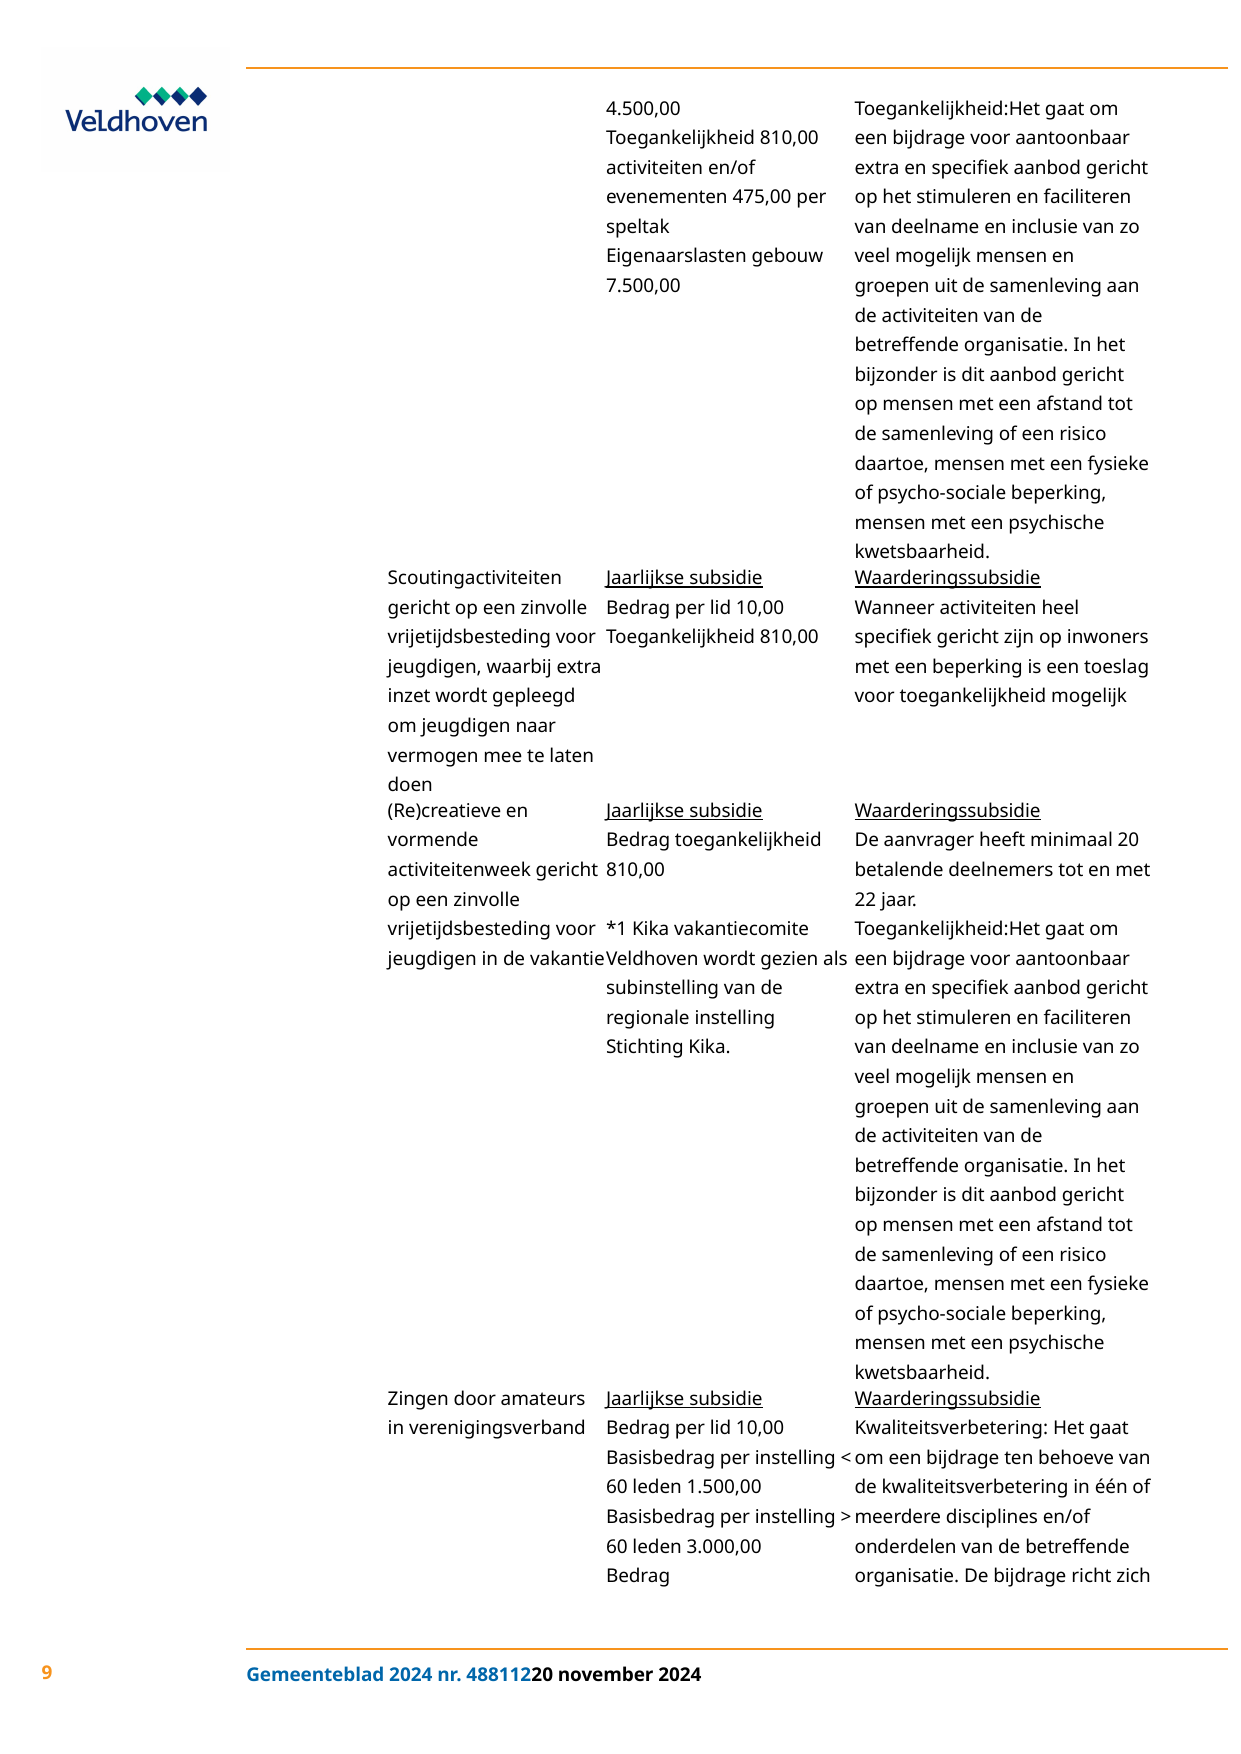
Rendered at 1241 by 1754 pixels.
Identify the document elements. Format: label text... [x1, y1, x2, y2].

table_cell [248, 564, 387, 797]
table_cell Waarderingssubsidie De aanvrager heeft minimaal 20 betalende deelnemers tot en met 22 jaar. Toegankelijkheid:Het gaat om een bijdrage voor aantoonbaar extra en specifiek aanbod gericht op het stimuleren en faciliteren van deelname en inclusie van zo veel mogelijk mensen en groepen uit de samenleving aan de activiteiten van de betreffende organisatie. In het bijzonder is dit aanbod gericht op mensen met een afstand tot de samenleving of een risico daartoe, mensen met een fysieke of psycho-sociale beperking, mensen met een psychische kwetsbaarheid. [854, 797, 1152, 1385]
table_cell [248, 1385, 387, 1588]
table_cell Toegankelijkheid:Het gaat om een bijdrage voor aantoonbaar extra en specifiek aanbod gericht op het stimuleren en faciliteren van deelname en inclusie van zo veel mogelijk mensen en groepen uit de samenleving aan de activiteiten van de betreffende organisatie. In het bijzonder is dit aanbod gericht op mensen met een afstand tot de samenleving of een risico daartoe, mensen met een fysieke of psycho-sociale beperking, mensen met een psychische kwetsbaarheid. [854, 95, 1152, 564]
table_cell Waarderingssubsidie Wanneer activiteiten heel specifiek gericht zijn op inwoners met een beperking is een toeslag voor toegankelijkheid mogelijk [854, 564, 1152, 797]
table_cell Scoutingactiviteiten gericht op een zinvolle vrijetijdsbesteding voor jeugdigen, waarbij extra inzet wordt gepleegd om jeugdigen naar vermogen mee te laten doen [388, 564, 606, 797]
table_cell Jaarlijkse subsidie Bedrag per lid 10,00 Basisbedrag per instelling < 60 leden 1.500,00 Basisbedrag per instelling > 60 leden 3.000,00 Bedrag [606, 1385, 854, 1588]
table_cell 4.500,00 Toegankelijkheid 810,00 activiteiten en/of evenementen 475,00 per speltak Eigenaarslasten gebouw 7.500,00 [606, 95, 854, 564]
table_cell Waarderingssubsidie Kwaliteitsverbetering: Het gaat om een bijdrage ten behoeve van de kwaliteitsverbetering in één of meerdere disciplines en/of onderdelen van de betreffende organisatie. De bijdrage richt zich [854, 1385, 1152, 1588]
table_cell (Re)creatieve en vormende activiteitenweek gericht op een zinvolle vrijetijdsbesteding voor jeugdigen in de vakantie [388, 797, 606, 1385]
picture [41, 47, 231, 172]
table_cell [248, 95, 387, 564]
table_cell [248, 797, 387, 1385]
table_cell Zingen door amateurs in verenigingsverband [388, 1385, 606, 1588]
table_cell Jaarlijkse subsidie Bedrag per lid 10,00 Toegankelijkheid 810,00 [606, 564, 854, 797]
table_cell [388, 95, 606, 564]
table_cell Jaarlijkse subsidie Bedrag toegankelijkheid 810,00 *1 Kika vakantiecomite Veldhoven wordt gezien als subinstelling van de regionale instelling Stichting Kika. [606, 797, 854, 1385]
